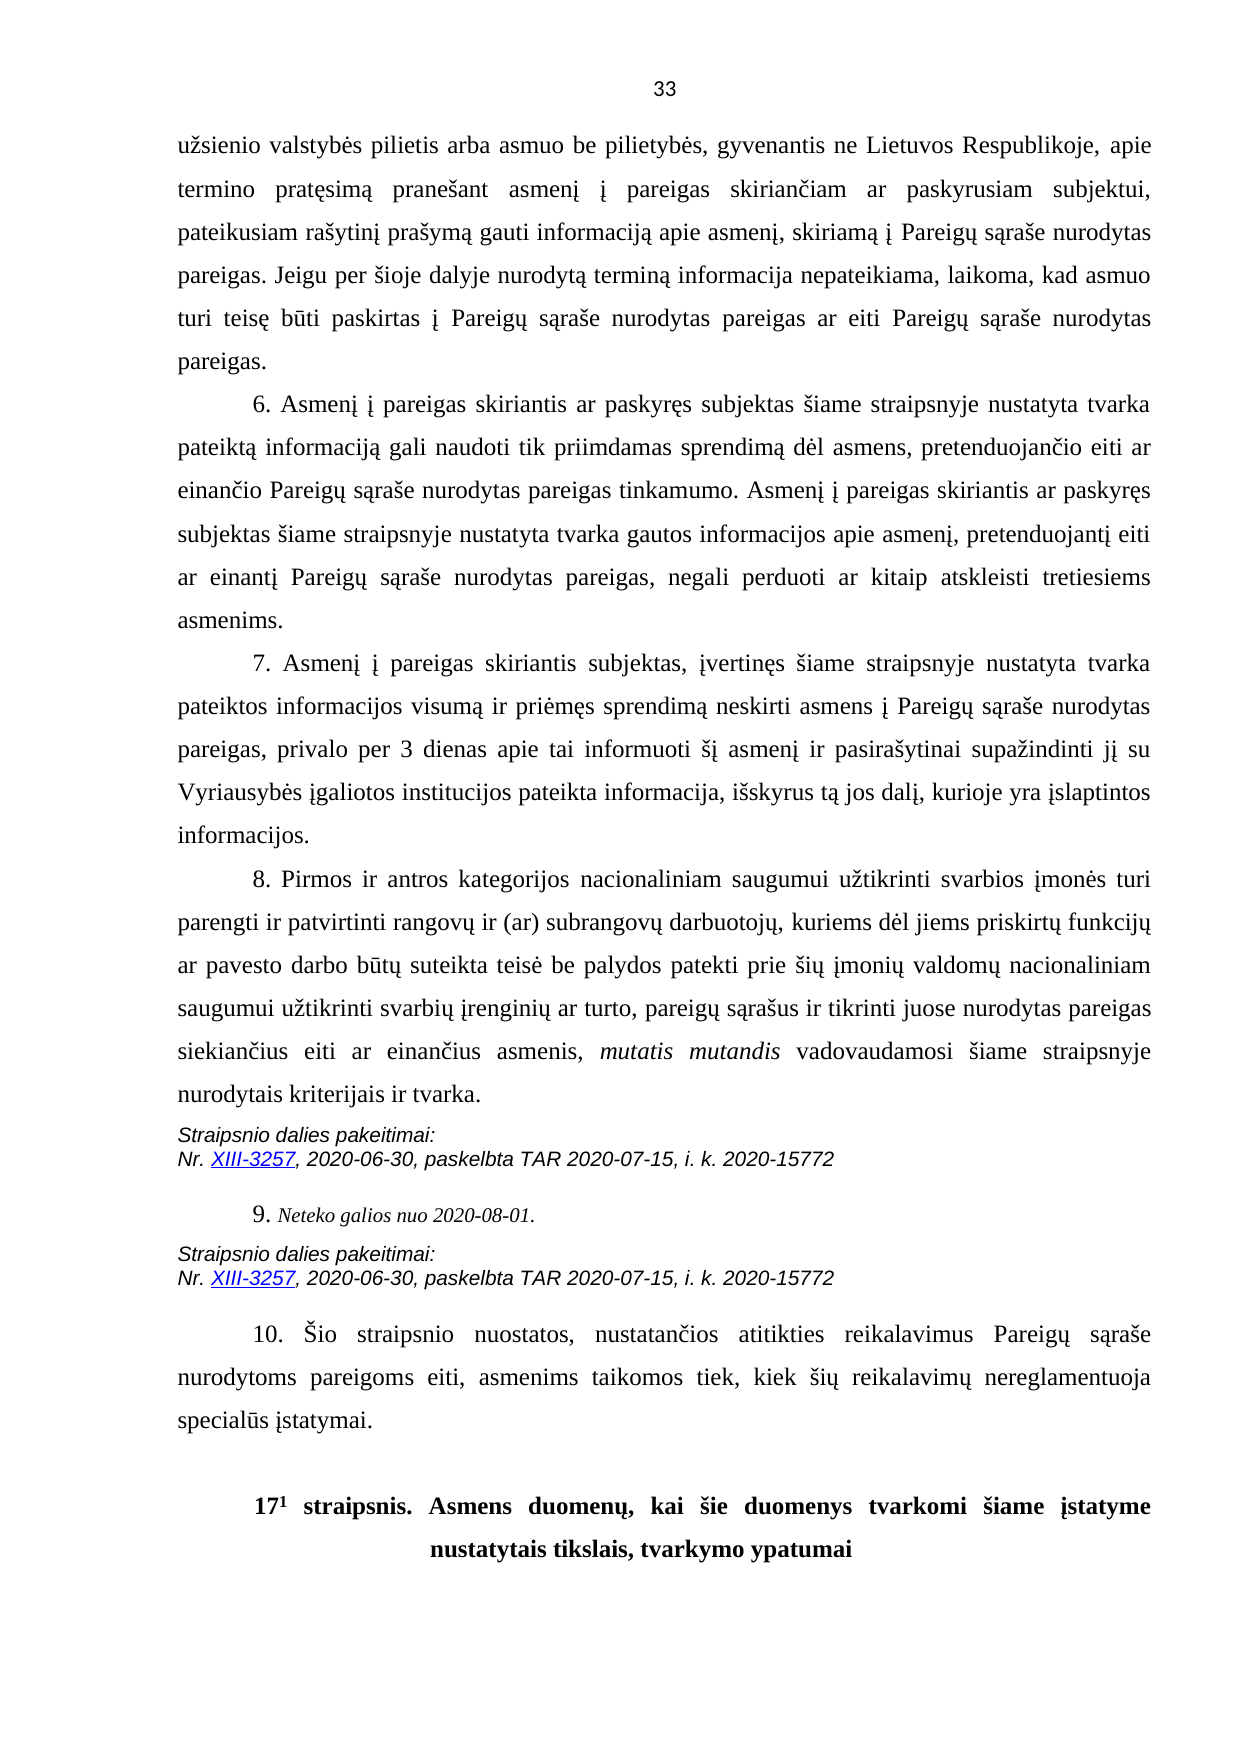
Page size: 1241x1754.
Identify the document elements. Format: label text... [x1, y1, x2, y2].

text Nr. XIII-3257, 2020-06-30, paskelbta TAR 2020-07-15, i. k. 2020-15772 [177, 1146, 1152, 1170]
text 171 straipsnis. Asmens duomenų, kai šie duomenys tvarkomi šiame įstatyme nustatytais tikslais, tvarkymo ypatumai [254, 1491, 1152, 1563]
text 7. Asmenį į pareigas skiriantis subjektas, įvertinęs šiame straipsnyje nustatyta tvarka pateiktos informacijos visumą ir priėmęs sprendimą neskirti asmens į Pareigų sąraše nurodytas pareigas, privalo per 3 dienas apie tai informuoti šį asmenį ir pasirašytinai supažindinti jį su Vyriausybės įgaliotos institucijos pateikta informacija, išskyrus tą jos dalį, kurioje yra įslaptintos informacijos. [177, 648, 1152, 849]
text Straipsnio dalies pakeitimai: [177, 1122, 1152, 1146]
text 8. Pirmos ir antros kategorijos nacionaliniam saugumui užtikrinti svarbios įmonės turi parengti ir patvirtinti rangovų ir (ar) subrangovų darbuotojų, kuriems dėl jiems priskirtų funkcijų ar pavesto darbo būtų suteikta teisė be palydos patekti prie šių įmonių valdomų nacionaliniam saugumui užtikrinti svarbių įrenginių ar turto, pareigų sąrašus ir tikrinti juose nurodytas pareigas siekiančius eiti ar einančius asmenis, mutatis mutandis vadovaudamosi šiame straipsnyje nurodytais kriterijais ir tvarka. [177, 864, 1152, 1108]
text užsienio valstybės pilietis arba asmuo be pilietybės, gyvenantis ne Lietuvos Respublikoje, apie termino pratęsimą pranešant asmenį į pareigas skiriančiam ar paskyrusiam subjektui, pateikusiam rašytinį prašymą gauti informaciją apie asmenį, skiriamą į Pareigų sąraše nurodytas pareigas. Jeigu per šioje dalyje nurodytą terminą informacija nepateikiama, laikoma, kad asmuo turi teisę būti paskirtas į Pareigų sąraše nurodytas pareigas ar eiti Pareigų sąraše nurodytas pareigas. [177, 131, 1152, 375]
text 9. Neteko galios nuo 2020-08-01. [177, 1199, 1152, 1228]
text 6. Asmenį į pareigas skiriantis ar paskyręs subjektas šiame straipsnyje nustatyta tvarka pateiktą informaciją gali naudoti tik priimdamas sprendimą dėl asmens, pretenduojančio eiti ar einančio Pareigų sąraše nurodytas pareigas tinkamumo. Asmenį į pareigas skiriantis ar paskyręs subjektas šiame straipsnyje nustatyta tvarka gautos informacijos apie asmenį, pretenduojantį eiti ar einantį Pareigų sąraše nurodytas pareigas, negali perduoti ar kitaip atskleisti tretiesiems asmenims. [177, 389, 1152, 634]
text Straipsnio dalies pakeitimai: [177, 1242, 1152, 1266]
text 10. Šio straipsnio nuostatos, nustatančios atitikties reikalavimus Pareigų sąraše nurodytoms pareigoms eiti, asmenims taikomos tiek, kiek šių reikalavimų nereglamentuoja specialūs įstatymai. [177, 1319, 1152, 1434]
text Nr. XIII-3257, 2020-06-30, paskelbta TAR 2020-07-15, i. k. 2020-15772 [177, 1266, 1152, 1290]
